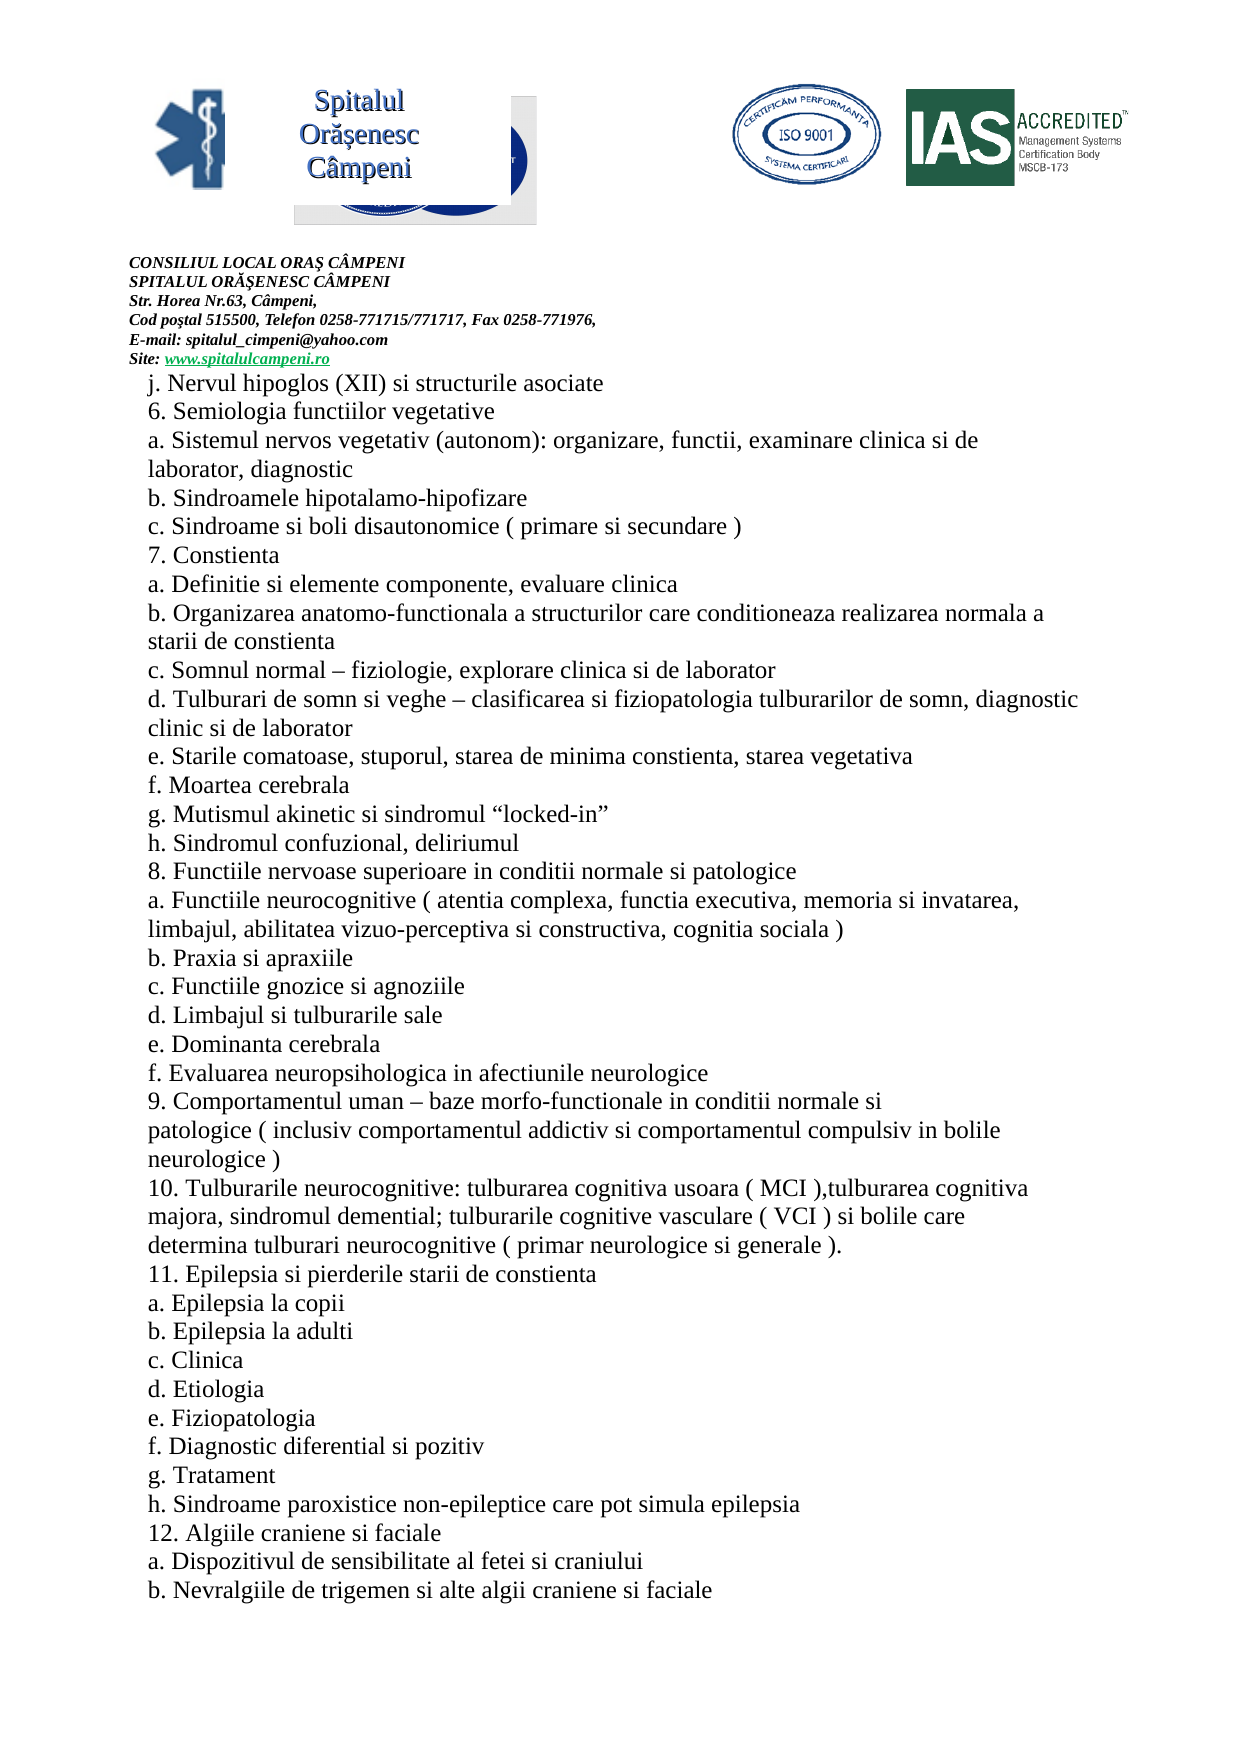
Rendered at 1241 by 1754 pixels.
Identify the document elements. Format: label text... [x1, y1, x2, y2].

text j. Nervul hipoglos (XII) si structurile asociate [148, 368, 1093, 396]
text 9. Comportamentul uman – baze morfo-functionale in conditii normale si [148, 1086, 1093, 1115]
text 7. Constienta [148, 540, 1093, 569]
text c. Sindroame si boli disautonomice ( primare si secundare ) [148, 511, 1093, 540]
text a. Epilepsia la copii [148, 1288, 1093, 1316]
text b. Organizarea anatomo-functionala a structurilor care conditioneaza realizarea normala a starii de constienta [148, 598, 1093, 655]
text d. Limbajul si tulburarile sale [148, 1000, 1093, 1029]
text laborator, diagnostic [148, 454, 1093, 483]
text 12. Algiile craniene si faciale [148, 1518, 1093, 1546]
text c. Somnul normal – fiziologie, explorare clinica si de laborator [148, 655, 1093, 684]
text c. Clinica [148, 1345, 1093, 1374]
text a. Definitie si elemente componente, evaluare clinica [148, 569, 1093, 598]
text a. Functiile neurocognitive ( atentia complexa, functia executiva, memoria si invatarea, limbajul, abilitatea vizuo-perceptiva si constructiva, cognitia sociala ) [148, 885, 1093, 943]
text g. Mutismul akinetic si sindromul “locked-in” [148, 799, 1093, 828]
text determina tulburari neurocognitive ( primar neurologice si generale ). [148, 1230, 1093, 1259]
text a. Dispozitivul de sensibilitate al fetei si craniului [148, 1546, 1093, 1575]
text b. Epilepsia la adulti [148, 1316, 1093, 1345]
text h. Sindroame paroxistice non-epileptice care pot simula epilepsia [148, 1489, 1093, 1518]
text g. Tratament [148, 1460, 1093, 1489]
text f. Moartea cerebrala [148, 770, 1093, 799]
text d. Etiologia [148, 1374, 1093, 1403]
text 10. Tulburarile neurocognitive: tulburarea cognitiva usoara ( MCI ),tulburarea cognitiva [148, 1173, 1093, 1201]
text f. Diagnostic diferential si pozitiv [148, 1431, 1093, 1460]
text a. Sistemul nervos vegetativ (autonom): organizare, functii, examinare clinica si de [148, 425, 1093, 454]
text 8. Functiile nervoase superioare in conditii normale si patologice [148, 856, 1093, 885]
text b. Nevralgiile de trigemen si alte algii craniene si faciale [148, 1575, 1093, 1604]
text b. Praxia si apraxiile [148, 943, 1093, 971]
text majora, sindromul demential; tulburarile cognitive vasculare ( VCI ) si bolile care [148, 1201, 1093, 1230]
text e. Dominanta cerebrala [148, 1029, 1093, 1058]
text 11. Epilepsia si pierderile starii de constienta [148, 1259, 1093, 1288]
text d. Tulburari de somn si veghe – clasificarea si fiziopatologia tulburarilor de somn, diagnostic clinic si de laborator [148, 684, 1093, 741]
list 6. Semiologia functiilor vegetative [148, 396, 1093, 425]
text h. Sindromul confuzional, deliriumul [148, 828, 1093, 856]
text b. Sindroamele hipotalamo-hipofizare [148, 483, 1093, 511]
text e. Fiziopatologia [148, 1403, 1093, 1431]
text e. Starile comatoase, stuporul, starea de minima constienta, starea vegetativa [148, 741, 1093, 770]
text c. Functiile gnozice si agnoziile [148, 971, 1093, 1000]
text patologice ( inclusiv comportamentul addictiv si comportamentul compulsiv in bolile neurologice ) [148, 1115, 1093, 1173]
text f. Evaluarea neuropsihologica in afectiunile neurologice [148, 1058, 1093, 1086]
